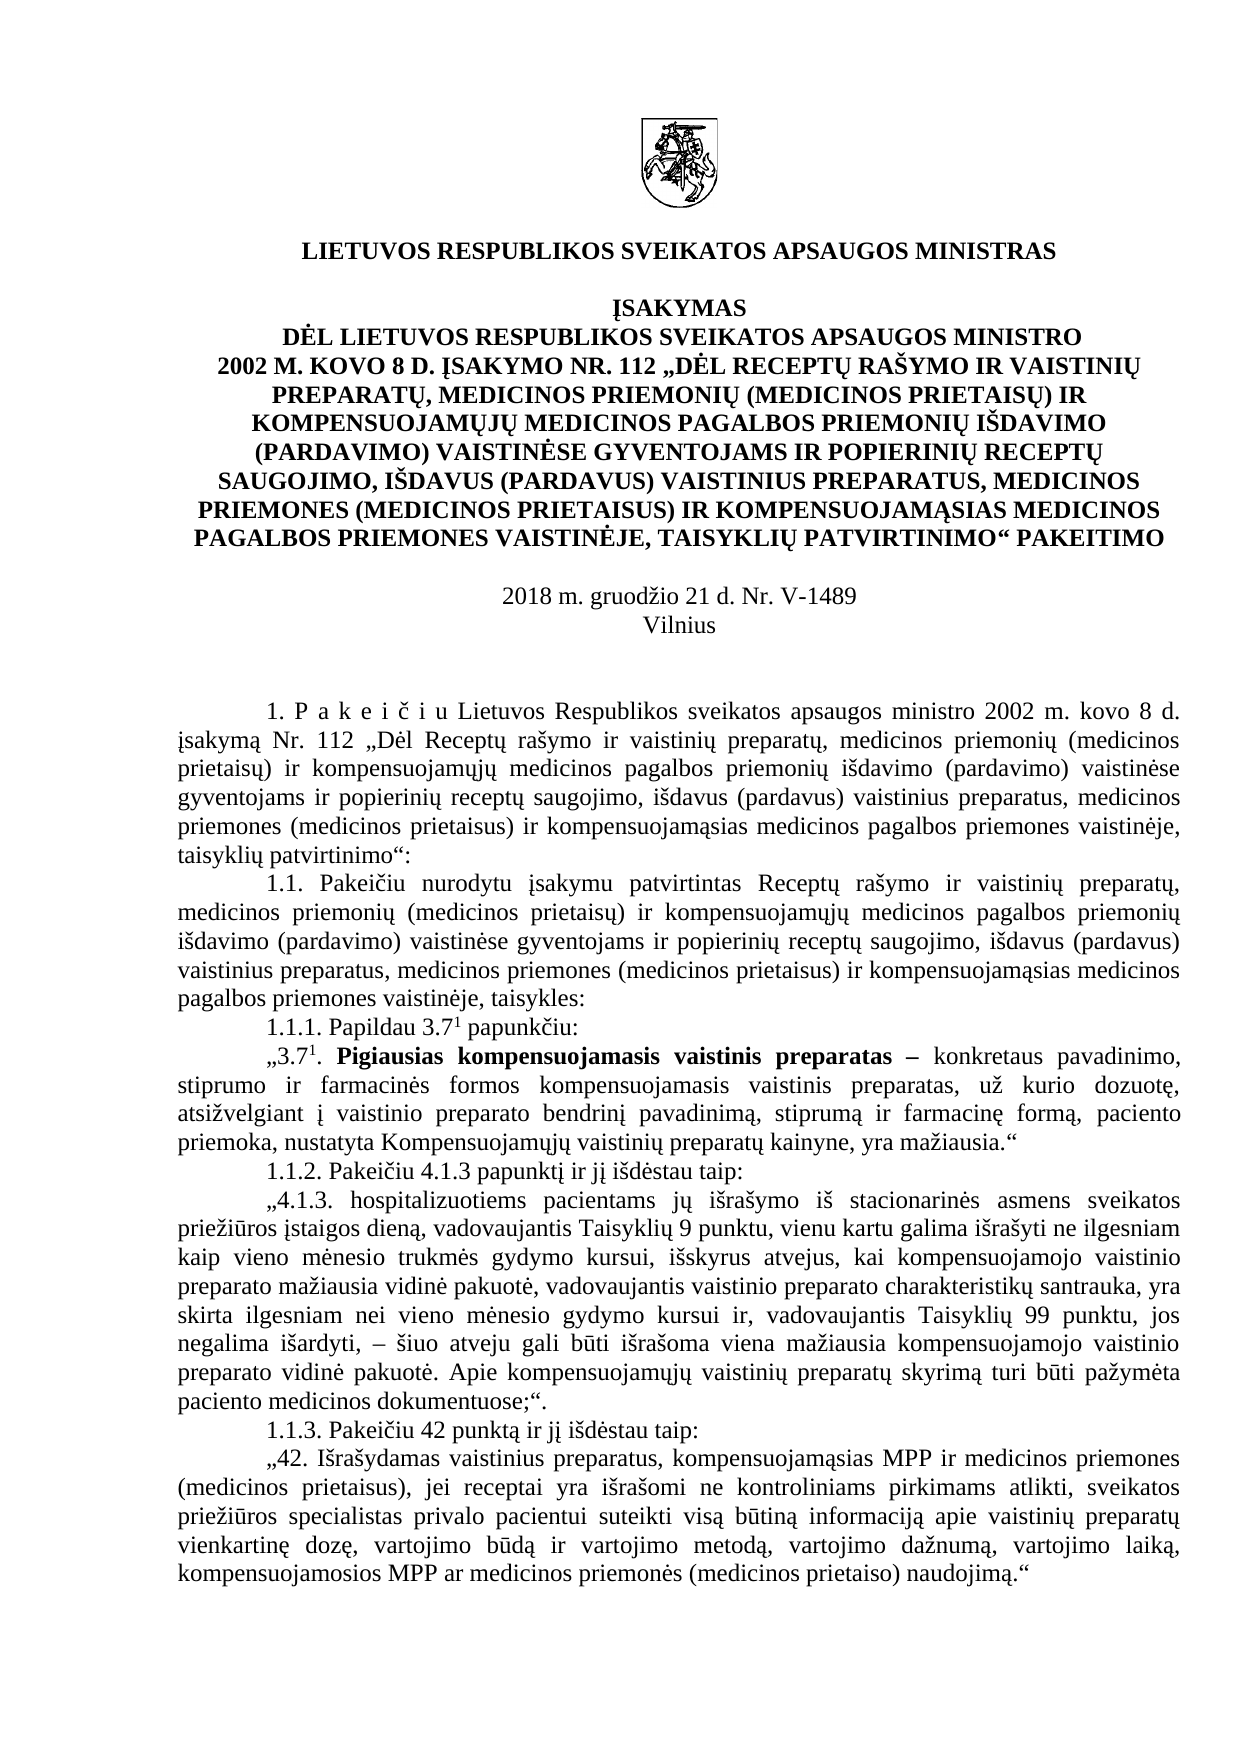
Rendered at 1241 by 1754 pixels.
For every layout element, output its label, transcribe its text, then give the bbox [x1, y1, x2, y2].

text 1.1.1. Papildau 3.71 papunkčiu: [177, 1012, 1181, 1041]
text 2002 M. KOVO 8 D. ĮSAKYMO NR. 112 „DĖL RECEPTŲ RAŠYMO IR VAISTINIŲ PREPARATŲ, MEDICINOS PRIEMONIŲ (MEDICINOS PRIETAISŲ) IR KOMPENSUOJAMŲJŲ MEDICINOS PAGALBOS PRIEMONIŲ IŠDAVIMO (PARDAVIMO) VAISTINĖSE GYVENTOJAMS IR POPIERINIŲ RECEPTŲ SAUGOJIMO, IŠDAVUS (PARDAVUS) VAISTINIUS PREPARATUS, MEDICINOS PRIEMONES (MEDICINOS PRIETAISUS) IR KOMPENSUOJAMĄSIAS MEDICINOS PAGALBOS PRIEMONES VAISTINĖJE, TAISYKLIŲ PATVIRTINIMO“ PAKEITIMO [177, 351, 1181, 552]
text 2018 m. gruodžio 21 d. Nr. V-1489 [177, 581, 1181, 610]
text 1.1. Pakeičiu nurodytu įsakymu patvirtintas Receptų rašymo ir vaistinių preparatų, medicinos priemonių (medicinos prietaisų) ir kompensuojamųjų medicinos pagalbos priemonių išdavimo (pardavimo) vaistinėse gyventojams ir popierinių receptų saugojimo, išdavus (pardavus) vaistinius preparatus, medicinos priemones (medicinos prietaisus) ir kompensuojamąsias medicinos pagalbos priemones vaistinėje, taisykles: [177, 868, 1181, 1012]
text 1.1.2. Pakeičiu 4.1.3 papunktį ir jį išdėstau taip: [177, 1156, 1181, 1185]
text ĮSAKYMAS [177, 293, 1181, 322]
text „42. Išrašydamas vaistinius preparatus, kompensuojamąsias MPP ir medicinos priemones (medicinos prietaisus), jei receptai yra išrašomi ne kontroliniams pirkimams atlikti, sveikatos priežiūros specialistas privalo pacientui suteikti visą būtiną informaciją apie vaistinių preparatų vienkartinę dozę, vartojimo būdą ir vartojimo metodą, vartojimo dažnumą, vartojimo laiką, kompensuojamosios MPP ar medicinos priemonės (medicinos prietaiso) naudojimą.“ [177, 1443, 1181, 1587]
text „3.71. Pigiausias kompensuojamasis vaistinis preparatas – konkretaus pavadinimo, stiprumo ir farmacinės formos kompensuojamasis vaistinis preparatas, už kurio dozuotę, atsižvelgiant į vaistinio preparato bendrinį pavadinimą, stiprumą ir farmacinę formą, paciento priemoka, nustatyta Kompensuojamųjų vaistinių preparatų kainyne, yra mažiausia.“ [177, 1041, 1181, 1156]
text DĖL LIETUVOS RESPUBLIKOS SVEIKATOS APSAUGOS MINISTRO [177, 322, 1181, 351]
text 1. P a k e i č i u Lietuvos Respublikos sveikatos apsaugos ministro 2002 m. kovo 8 d. įsakymą Nr. 112 „Dėl Receptų rašymo ir vaistinių preparatų, medicinos priemonių (medicinos prietaisų) ir kompensuojamųjų medicinos pagalbos priemonių išdavimo (pardavimo) vaistinėse gyventojams ir popierinių receptų saugojimo, išdavus (pardavus) vaistinius preparatus, medicinos priemones (medicinos prietaisus) ir kompensuojamąsias medicinos pagalbos priemones vaistinėje, taisyklių patvirtinimo“: [177, 696, 1181, 868]
text LIETUVOS RESPUBLIKOS SVEIKATOS APSAUGOS MINISTRAS [177, 236, 1181, 265]
text 1.1.3. Pakeičiu 42 punktą ir jį išdėstau taip: [177, 1415, 1181, 1443]
text Vilnius [177, 610, 1181, 638]
text „4.1.3. hospitalizuotiems pacientams jų išrašymo iš stacionarinės asmens sveikatos priežiūros įstaigos dieną, vadovaujantis Taisyklių 9 punktu, vienu kartu galima išrašyti ne ilgesniam kaip vieno mėnesio trukmės gydymo kursui, išskyrus atvejus, kai kompensuojamojo vaistinio preparato mažiausia vidinė pakuotė, vadovaujantis vaistinio preparato charakteristikų santrauka, yra skirta ilgesniam nei vieno mėnesio gydymo kursui ir, vadovaujantis Taisyklių 99 punktu, jos negalima išardyti, – šiuo atveju gali būti išrašoma viena mažiausia kompensuojamojo vaistinio preparato vidinė pakuotė. Apie kompensuojamųjų vaistinių preparatų skyrimą turi būti pažymėta paciento medicinos dokumentuose;“. [177, 1185, 1181, 1415]
